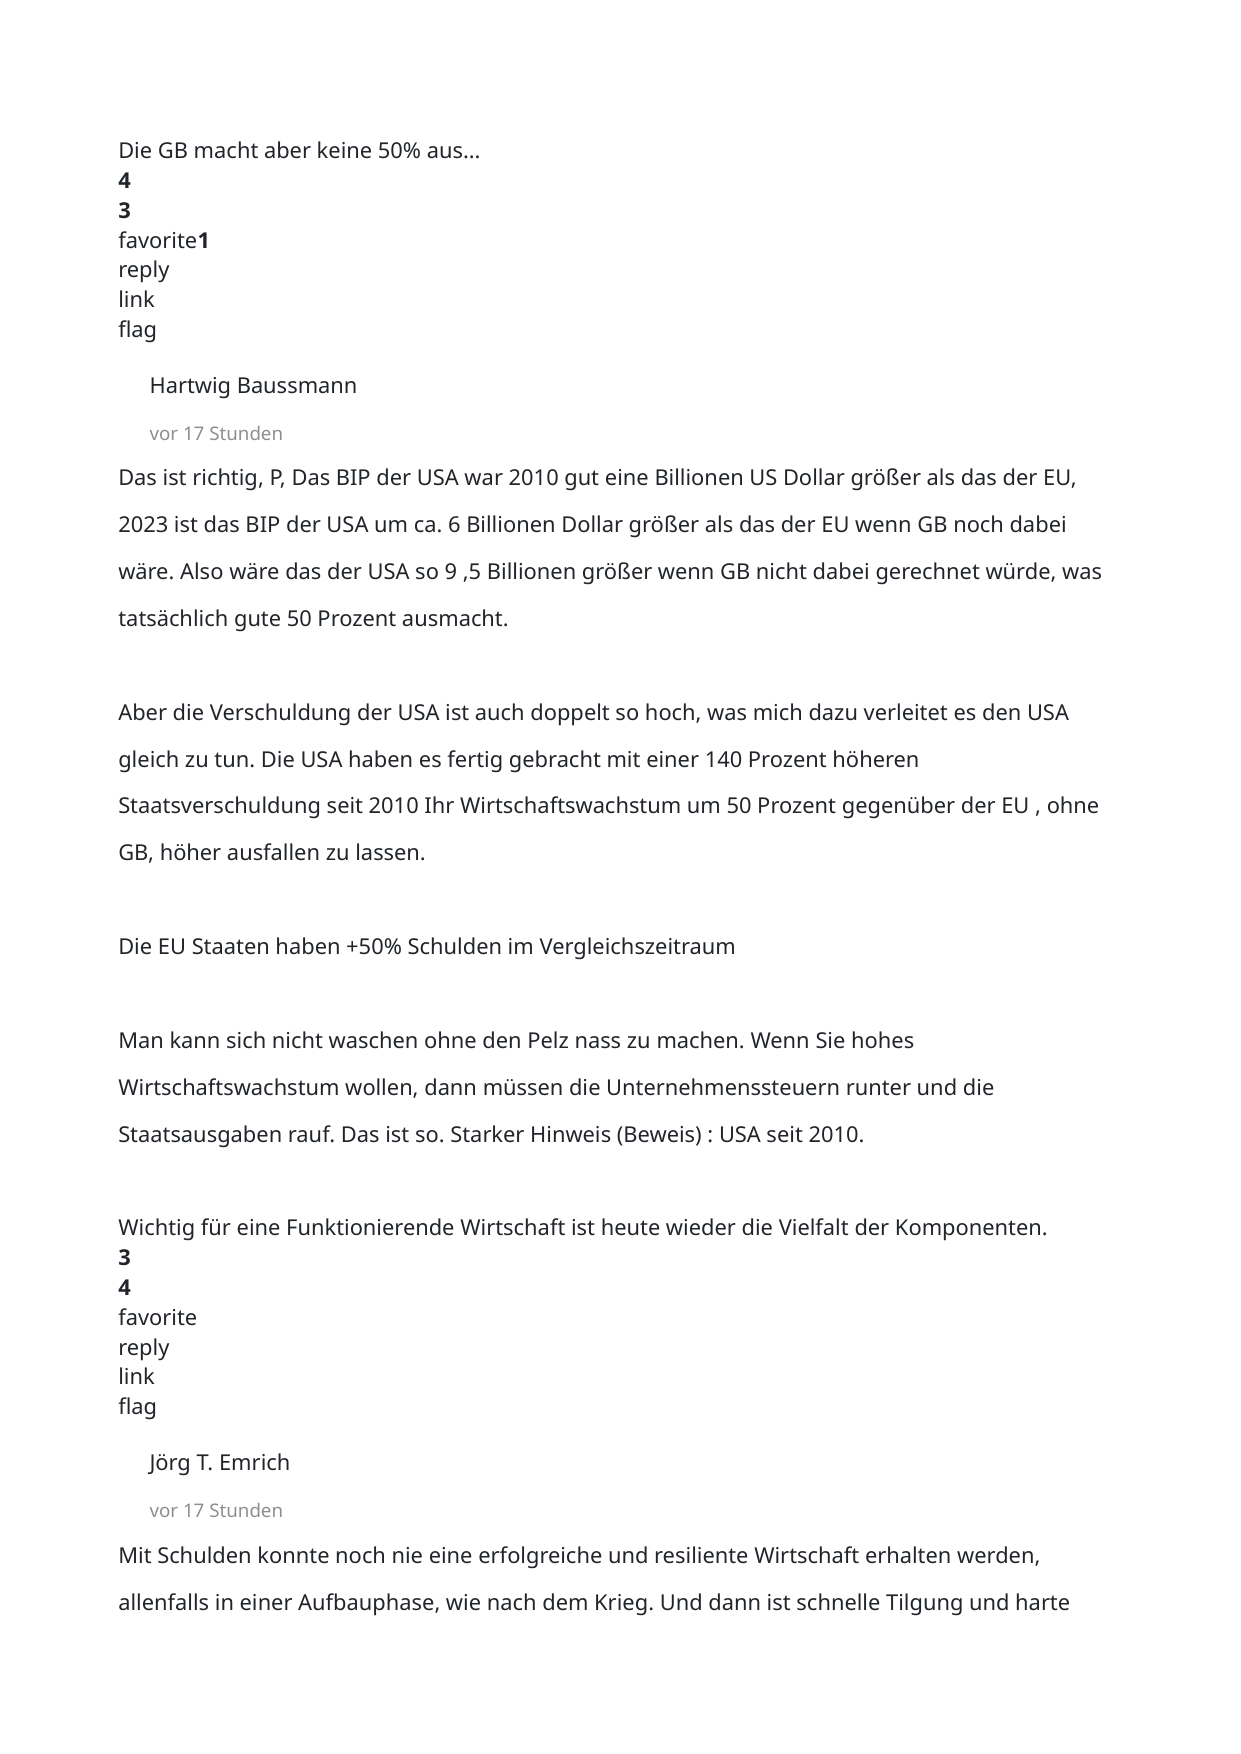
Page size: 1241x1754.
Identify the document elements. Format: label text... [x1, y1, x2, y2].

text Die GB macht aber keine 50% aus... [118, 118, 1122, 165]
text link [118, 1361, 1122, 1391]
text Hartwig Baussmann [149, 359, 1114, 400]
text 4 [118, 165, 1122, 195]
text link [118, 284, 1122, 314]
text 4 [118, 1272, 1122, 1302]
text 3 [118, 195, 1122, 224]
text reply [118, 1332, 1122, 1361]
text flag [118, 1391, 1122, 1421]
text flag [118, 314, 1122, 344]
text reply [118, 254, 1122, 284]
text 3 [118, 1242, 1122, 1272]
text vor 17 Stunden [149, 416, 1122, 445]
text Jörg T. Emrich [149, 1437, 1114, 1477]
text favorite1 [118, 224, 1122, 254]
text Das ist richtig, P, Das BIP der USA war 2010 gut eine Billionen US Dollar größer als das der EU, 2023 ist das BIP der USA um ca. 6 Billionen Dollar größer als das der EU wenn GB noch dabei wäre. Also wäre das der USA so 9 ,5 Billionen größer wenn GB nicht dabei gerechnet würde, was tatsächlich gute 50 Prozent ausmacht. Aber die Verschuldung der USA ist auch doppelt so hoch, was mich dazu verleitet es den USA gleich zu tun. Die USA haben es fertig gebracht mit einer 140 Prozent höheren Staatsverschuldung seit 2010 Ihr Wirtschaftswachstum um 50 Prozent gegenüber der EU , ohne GB, höher ausfallen zu lassen. Die EU Staaten haben +50% Schulden im Vergleichszeitraum Man kann sich nicht waschen ohne den Pelz nass zu machen. Wenn Sie hohes Wirtschaftswachstum wollen, dann müssen die Unternehmenssteuern runter und die Staatsausgaben rauf. Das ist so. Starker Hinweis (Beweis) : USA seit 2010. Wichtig für eine Funktionierende Wirtschaft ist heute wieder die Vielfalt der Komponenten. [118, 445, 1122, 1242]
text Mit Schulden konnte noch nie eine erfolgreiche und resiliente Wirtschaft erhalten werden, allenfalls in einer Aufbauphase, wie nach dem Krieg. Und dann ist schnelle Tilgung und harte [118, 1522, 1122, 1616]
text vor 17 Stunden [149, 1493, 1122, 1522]
text favorite [118, 1302, 1122, 1332]
